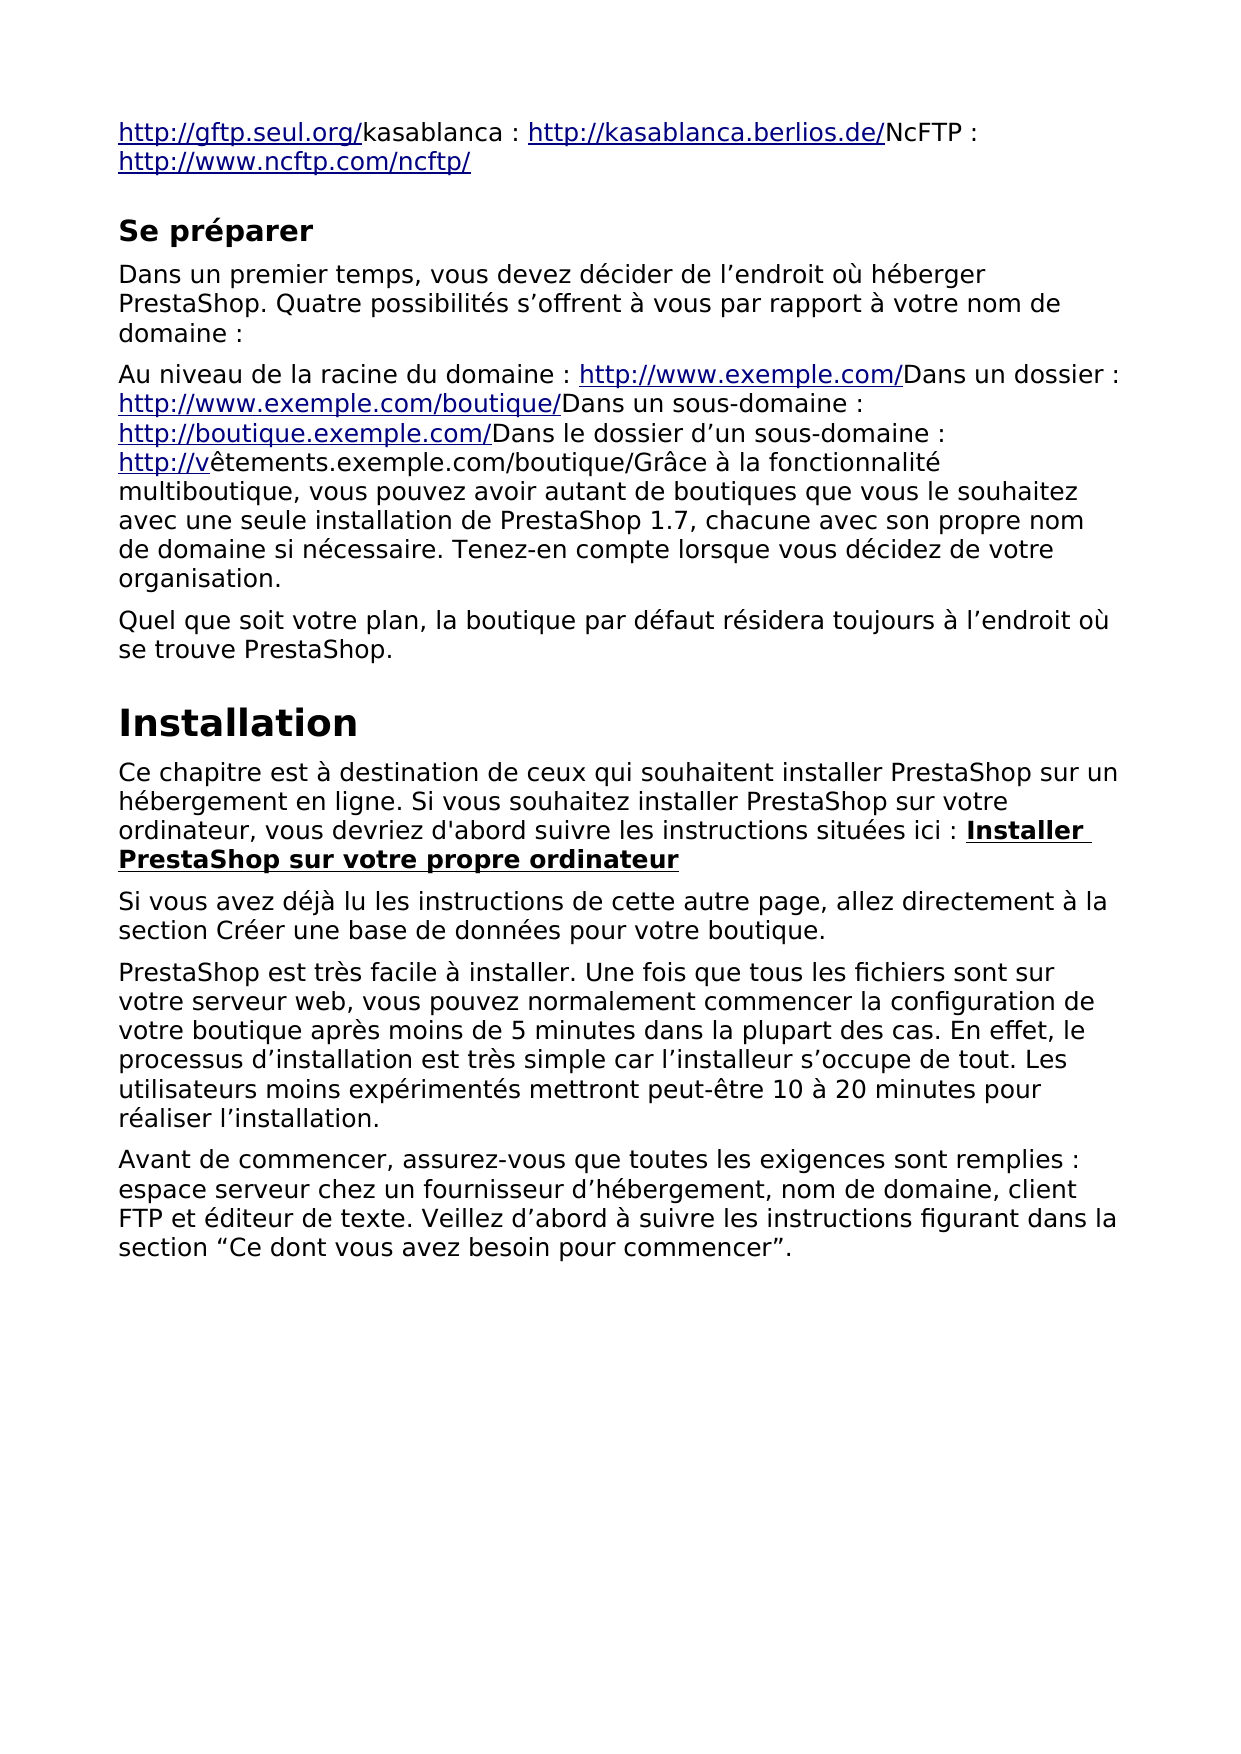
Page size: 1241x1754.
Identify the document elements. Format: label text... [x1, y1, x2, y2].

text Avant de commencer, assurez-vous que toutes les exigences sont remplies : espace serveur chez un fournisseur d’hébergement, nom de domaine, client FTP et éditeur de texte. Veillez d’abord à suivre les instructions figurant dans la section “Ce dont vous avez besoin pour commencer”. [118, 1146, 1122, 1262]
text PrestaShop est très facile à installer. Une fois que tous les fichiers sont sur votre serveur web, vous pouvez normalement commencer la configuration de votre boutique après moins de 5 minutes dans la plupart des cas. En effet, le processus d’installation est très simple car l’installeur s’occupe de tout. Les utilisateurs moins expérimentés mettront peut-être 10 à 20 minutes pour réaliser l’installation. [118, 958, 1122, 1133]
subtitle Installation [118, 702, 1122, 746]
text Quel que soit votre plan, la boutique par défaut résidera toujours à l’endroit où se trouve PrestaShop. [118, 606, 1122, 664]
text Dans un premier temps, vous devez décider de l’endroit où héberger PrestaShop. Quatre possibilités s’offrent à vous par rapport à votre nom de domaine : [118, 260, 1122, 348]
subtitle Se préparer [118, 214, 1122, 248]
text Si vous avez déjà lu les instructions de cette autre page, allez directement à la section Créer une base de données pour votre boutique. [118, 887, 1122, 946]
text Ce chapitre est à destination de ceux qui souhaitent installer PrestaShop sur un hébergement en ligne. Si vous souhaitez installer PrestaShop sur votre ordinateur, vous devriez d'abord suivre les instructions situées ici : Installer PrestaShop sur votre propre ordinateur [118, 758, 1122, 875]
text Au niveau de la racine du domaine : http://www.exemple.com/Dans un dossier : http://www.exemple.com/boutique/Dans un sous-domaine : http://boutique.exemple.com/Dans le dossier d’un sous-domaine : http://vêtements.exemple.com/boutique/Grâce à la fonctionnalité multiboutique, vous pouvez avoir autant de boutiques que vous le souhaitez avec une seule installation de PrestaShop 1.7, chacune avec son propre nom de domaine si nécessaire. Tenez-en compte lorsque vous décidez de votre organisation. [118, 360, 1122, 594]
text http://gftp.seul.org/kasablanca : http://kasablanca.berlios.de/NcFTP : http://www.ncftp.com/ncftp/ [118, 118, 1122, 176]
